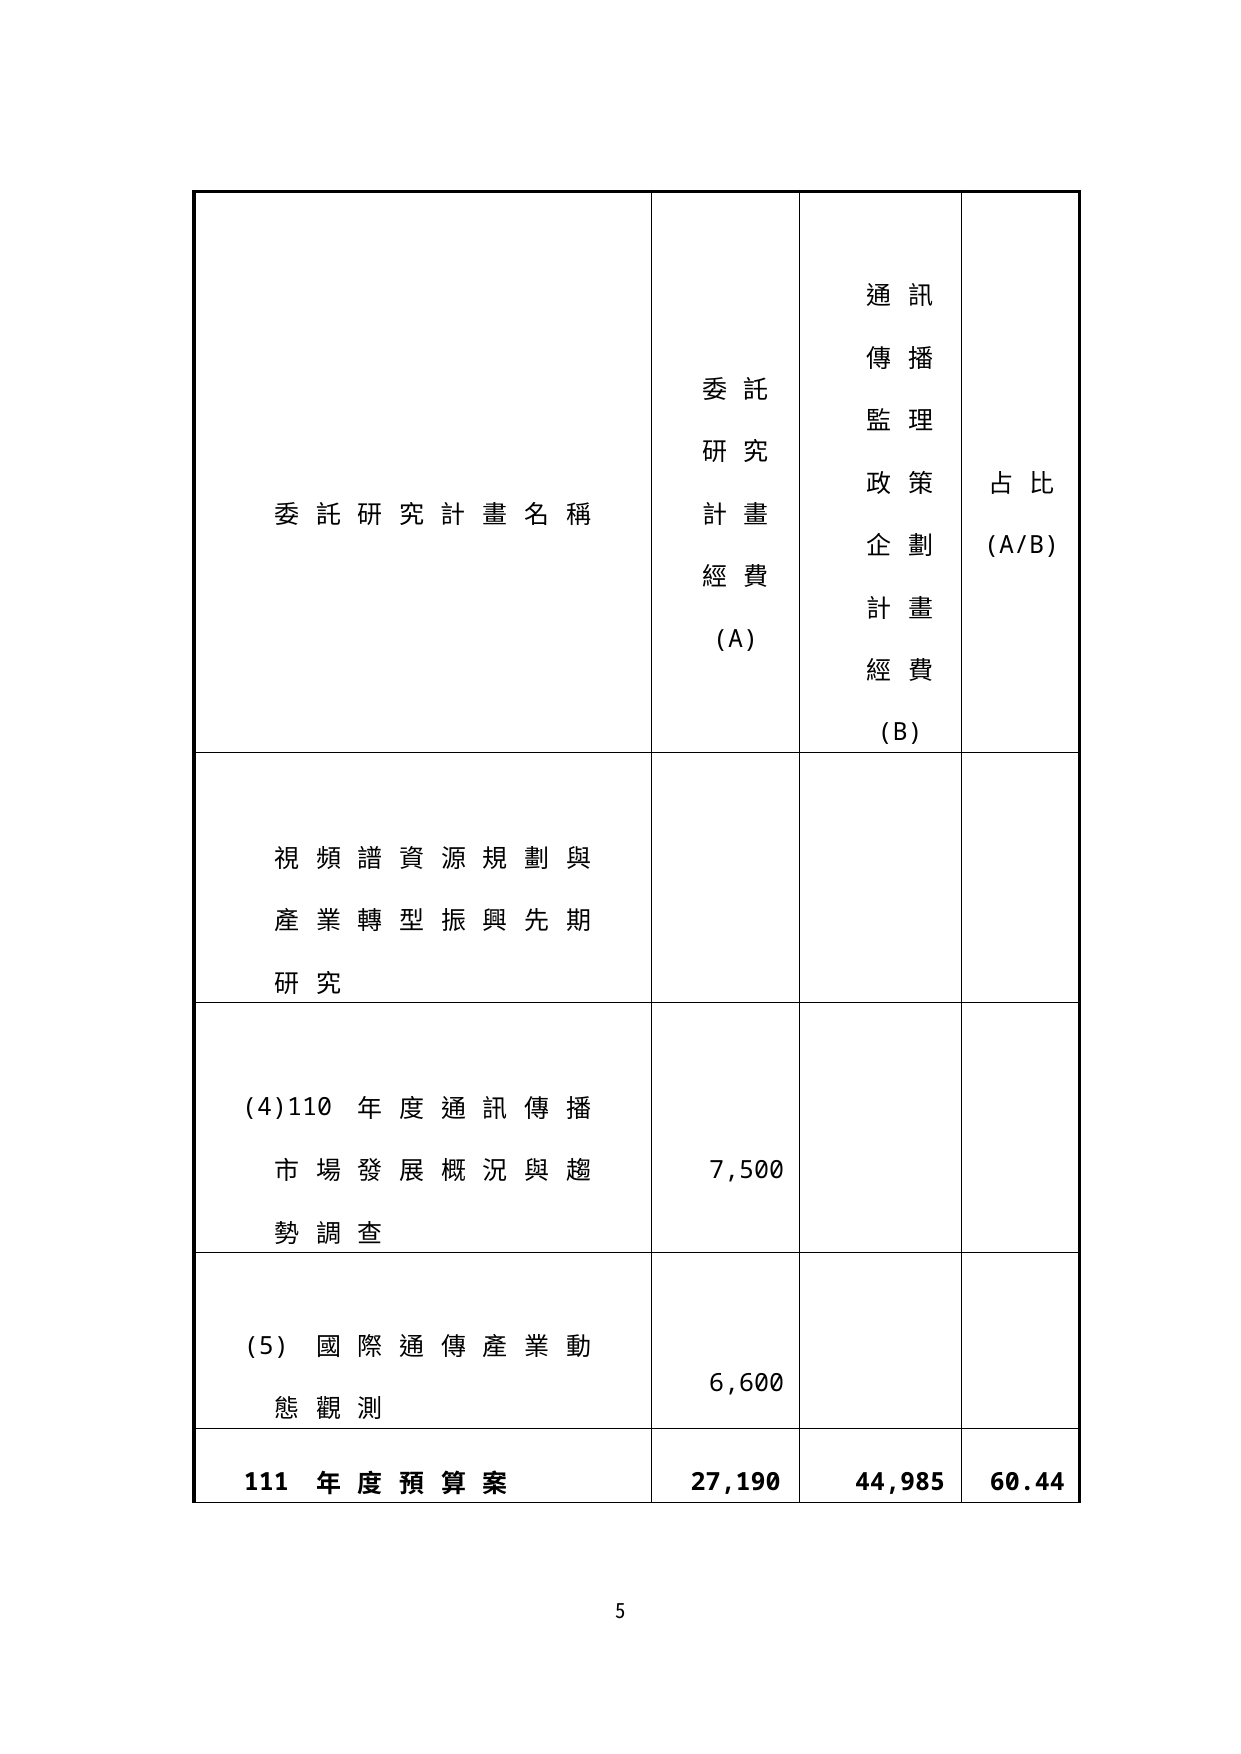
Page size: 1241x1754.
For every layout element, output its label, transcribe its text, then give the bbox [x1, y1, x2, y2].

table_cell (5)國際通傳產業動態觀測 [196, 1253, 651, 1428]
table_cell 6,600 [652, 1253, 799, 1428]
table_cell [652, 753, 799, 1002]
table_header 占比(A/B) [962, 193, 1078, 752]
table_cell [800, 1003, 961, 1252]
table_cell (4)110年度通訊傳播市場發展概況與趨勢調查 [196, 1003, 651, 1252]
table_cell [962, 1003, 1078, 1252]
table_header 通訊傳播監理政策企劃計畫經費(B) [800, 193, 961, 752]
table_cell 7,500 [652, 1003, 799, 1252]
table_cell [962, 753, 1078, 1002]
table_cell 視頻譜資源規劃與產業轉型振興先期研究 [196, 753, 651, 1002]
table_cell 44,985 [800, 1429, 961, 1502]
table_header 委託研究計畫名稱 [196, 193, 651, 752]
table_cell 27,190 [652, 1429, 799, 1502]
table_cell [800, 753, 961, 1002]
table_cell 60.44 [962, 1429, 1078, 1502]
table_header 委託研究計畫經費(A) [652, 193, 799, 752]
table_cell [800, 1253, 961, 1428]
table_cell 111年度預算案 [196, 1429, 651, 1502]
table_cell [962, 1253, 1078, 1428]
